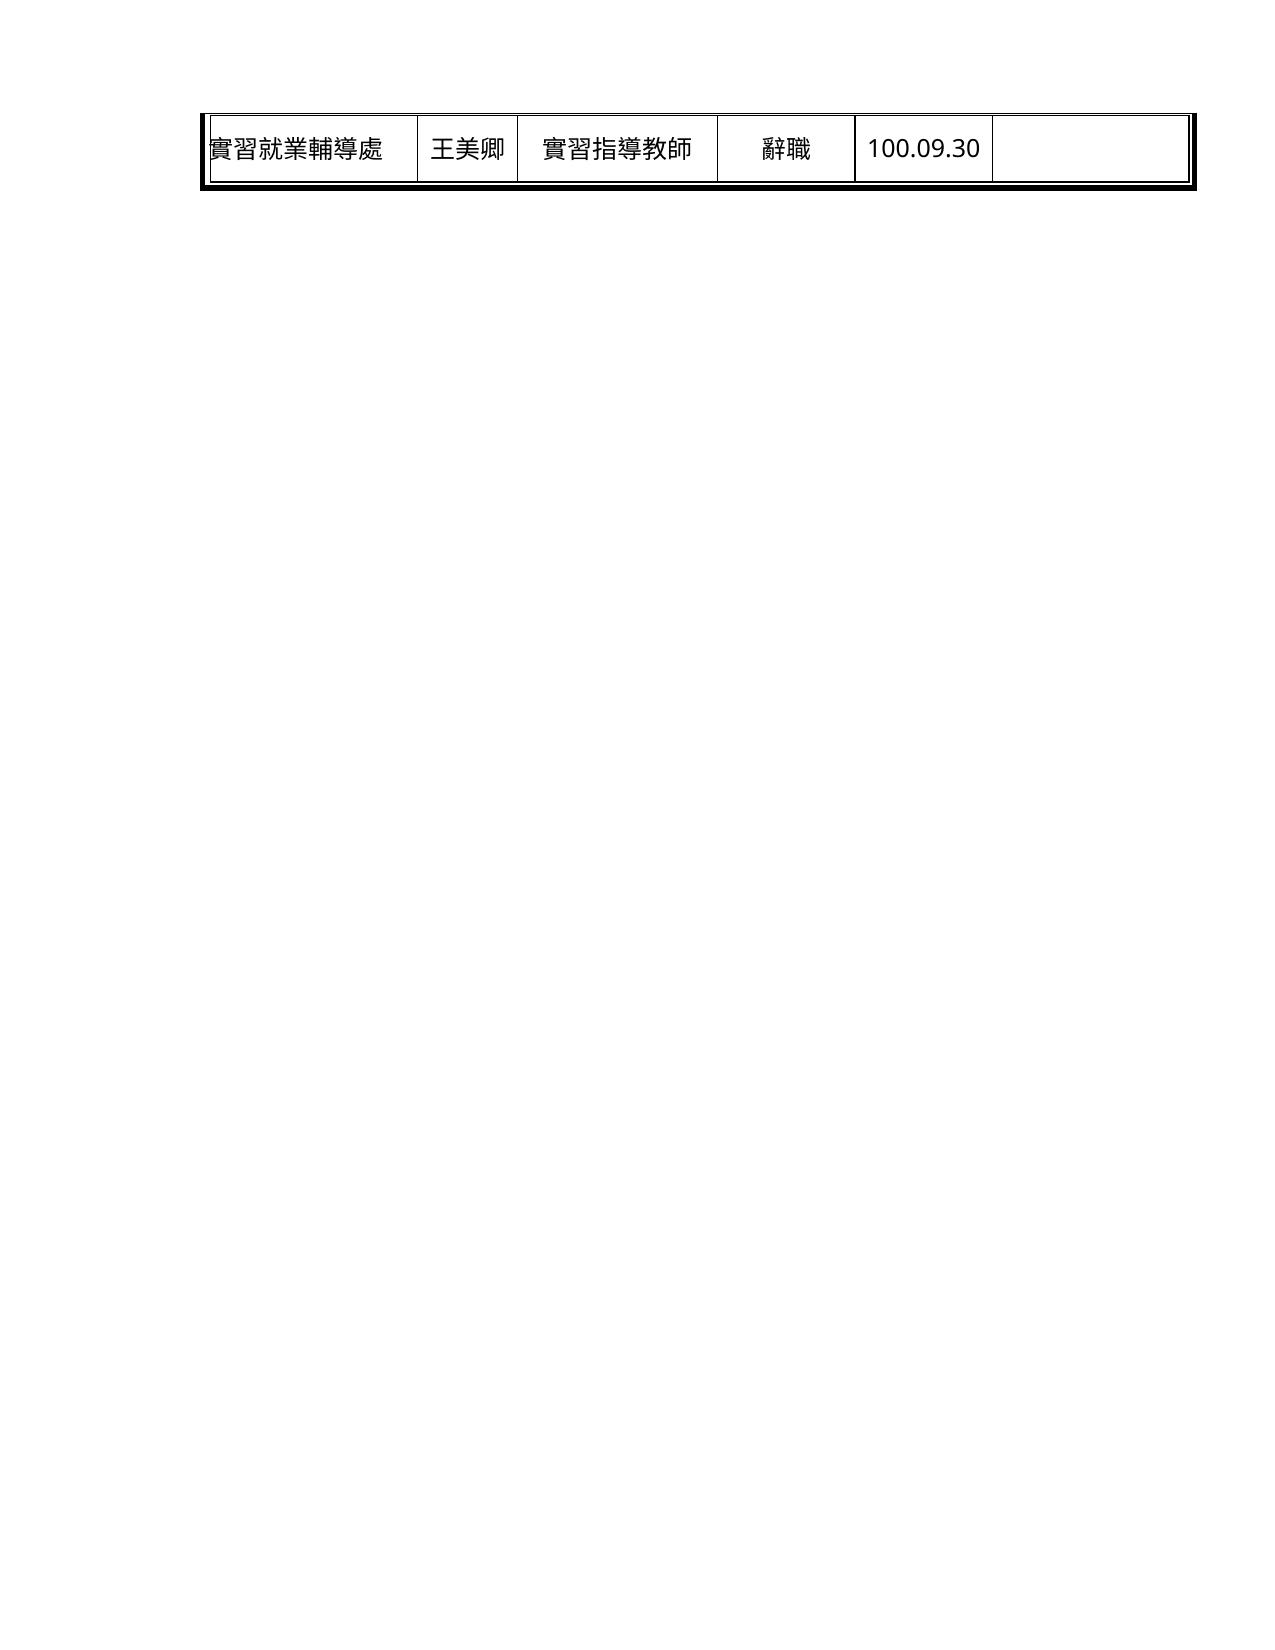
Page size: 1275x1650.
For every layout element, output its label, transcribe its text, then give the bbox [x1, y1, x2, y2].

table_cell 實習指導教師 [518, 116, 717, 181]
table_cell 實習就業輔導處 [211, 116, 417, 181]
table_cell [205, 114, 210, 181]
table_cell 辭職 [718, 116, 854, 181]
table_cell 王美卿 [418, 116, 517, 181]
table_cell 100.09.30 [856, 116, 992, 181]
table_cell [993, 116, 1188, 181]
